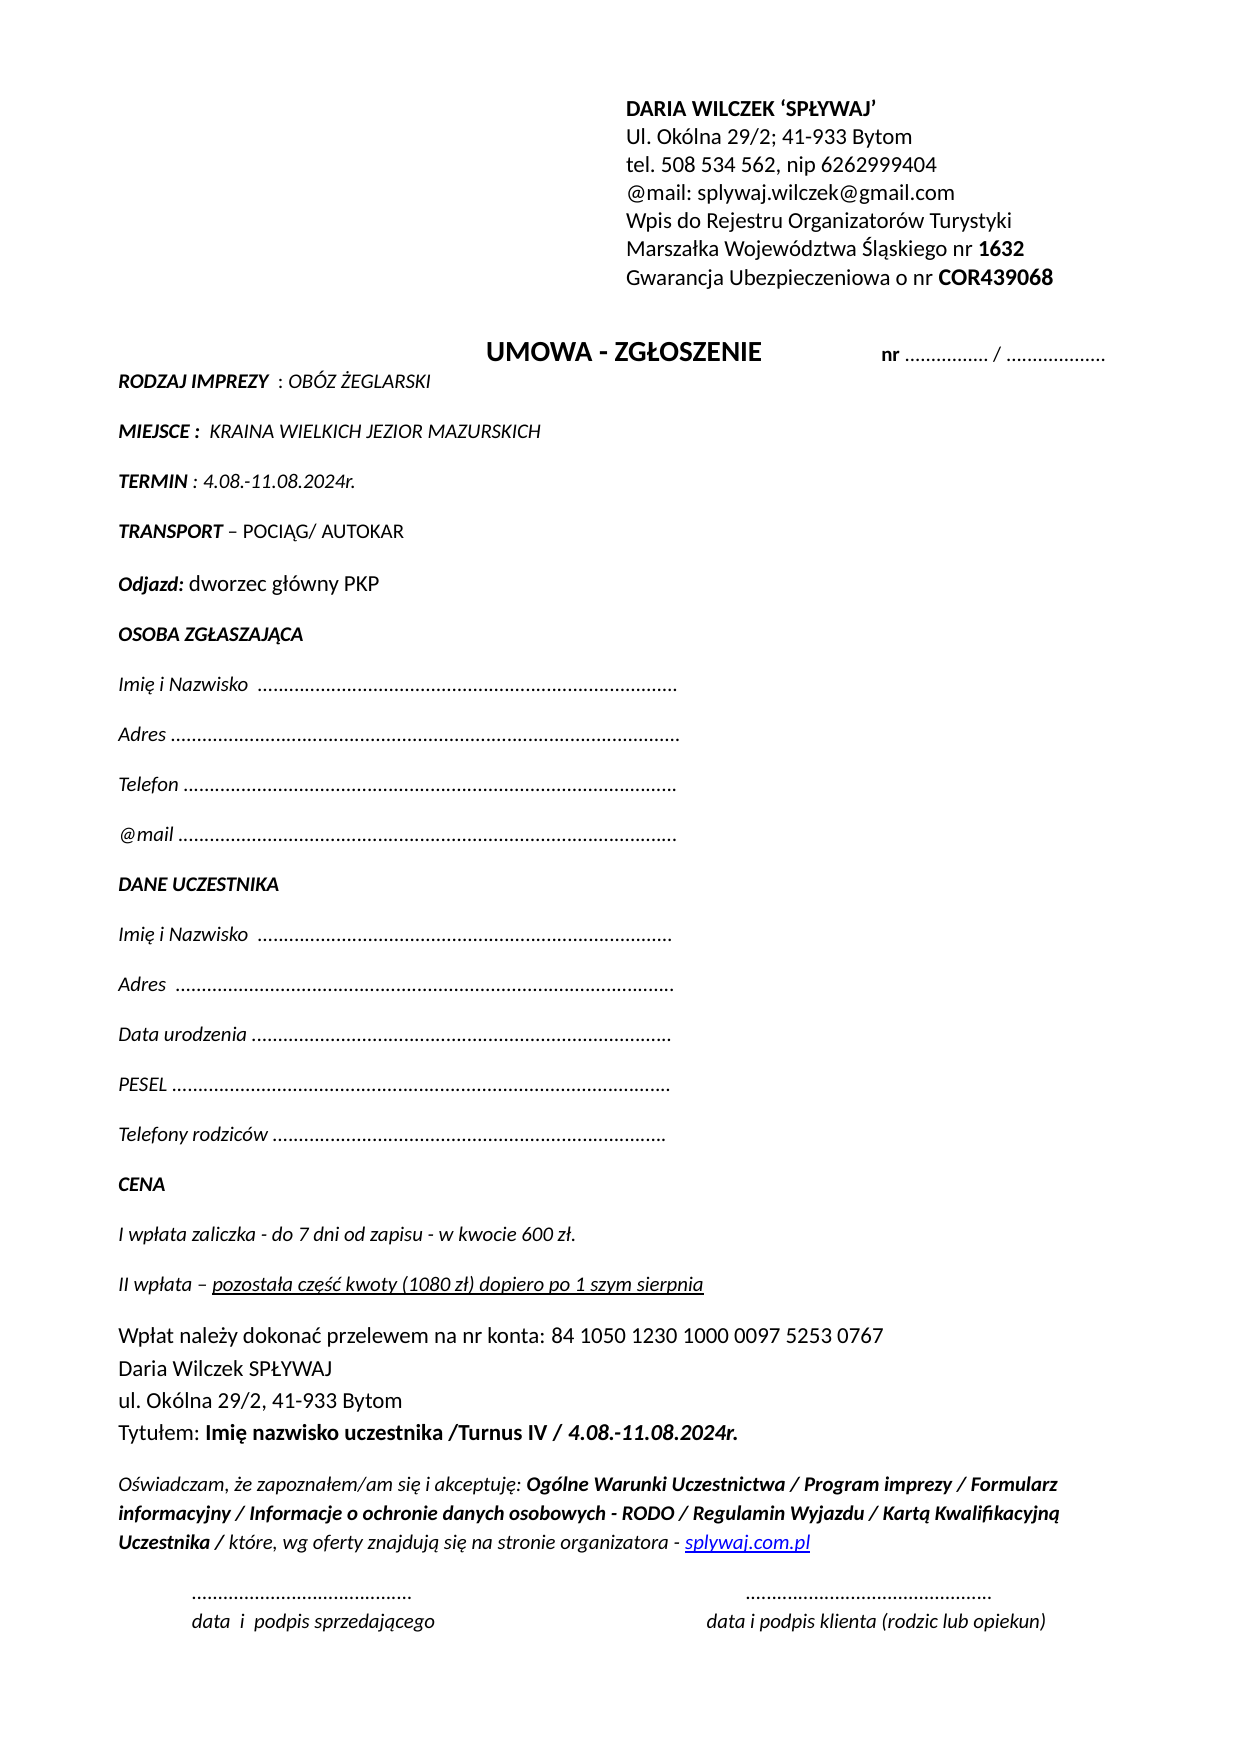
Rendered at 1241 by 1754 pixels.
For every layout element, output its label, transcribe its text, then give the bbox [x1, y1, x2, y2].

text OSOBA ZGŁASZAJĄCA [118, 622, 1122, 647]
text @mail ............................................................................................... [118, 822, 1122, 847]
text UMOWA - ZGŁOSZENIE nr ................ / ................... [118, 333, 1122, 369]
text CENA [118, 1172, 1122, 1197]
text RODZAJ IMPREZY : OBÓZ ŻEGLARSKI [118, 369, 1122, 394]
text II wpłata – pozostała część kwoty (1080 zł) dopiero po 1 szym sierpnia [118, 1272, 1122, 1297]
text Odjazd: dworzec główny PKP [118, 569, 1122, 597]
table_header DARIA WILCZEK ‘SPŁYWAJ’ Ul. Okólna 29/2; 41-933 Bytom tel. 508 534 562, nip 6262999404 @mail: splywaj.wilczek@gmail.com Wpis do Rejestru Organizatorów Turystyki Marszałka Województwa Śląskiego nr 1632 Gwarancja Ubezpieczeniowa o nr COR439068 [620, 89, 1122, 297]
text data i podpis sprzedającego data i podpis klienta (rodzic lub opiekun) [118, 1609, 1122, 1634]
text Telefon .............................................................................................. [118, 772, 1122, 797]
text .......................................... ............................................... [118, 1579, 1122, 1605]
text Wpłat należy dokonać przelewem na nr konta: 84 1050 1230 1000 0097 5253 0767 Daria Wilczek SPŁYWAJ ul. Okólna 29/2, 41-933 Bytom Tytułem: Imię nazwisko uczestnika /Turnus IV / 4.08.-11.08.2024r. [118, 1322, 1122, 1446]
text TRANSPORT – POCIĄG/ AUTOKAR [118, 519, 1122, 544]
text Telefony rodziców ........................................................................... [118, 1122, 1122, 1147]
table_header [118, 89, 620, 297]
text TERMIN : 4.08.-11.08.2024r. [118, 469, 1122, 494]
text DANE UCZESTNIKA [118, 872, 1122, 897]
text Data urodzenia ................................................................................ [118, 1022, 1122, 1047]
text MIEJSCE : KRAINA WIELKICH JEZIOR MAZURSKICH [118, 419, 1122, 444]
text PESEL ............................................................................................... [118, 1072, 1122, 1097]
text I wpłata zaliczka - do 7 dni od zapisu - w kwocie 600 zł. [118, 1222, 1122, 1247]
text Imię i Nazwisko ................................................................................ [118, 672, 1122, 697]
text Imię i Nazwisko ............................................................................... [118, 922, 1122, 947]
text Adres ................................................................................................. [118, 722, 1122, 747]
text Oświadczam, że zapoznałem/am się i akceptuję: Ogólne Warunki Uczestnictwa / Program imprezy / Formularz informacyjny / Informacje o ochronie danych osobowych - RODO / Regulamin Wyjazdu / Kartą Kwalifikacyjną Uczestnika / które, wg oferty znajdują się na stronie organizatora - splywaj.com.pl [118, 1471, 1122, 1555]
text Adres ............................................................................................... [118, 972, 1122, 997]
